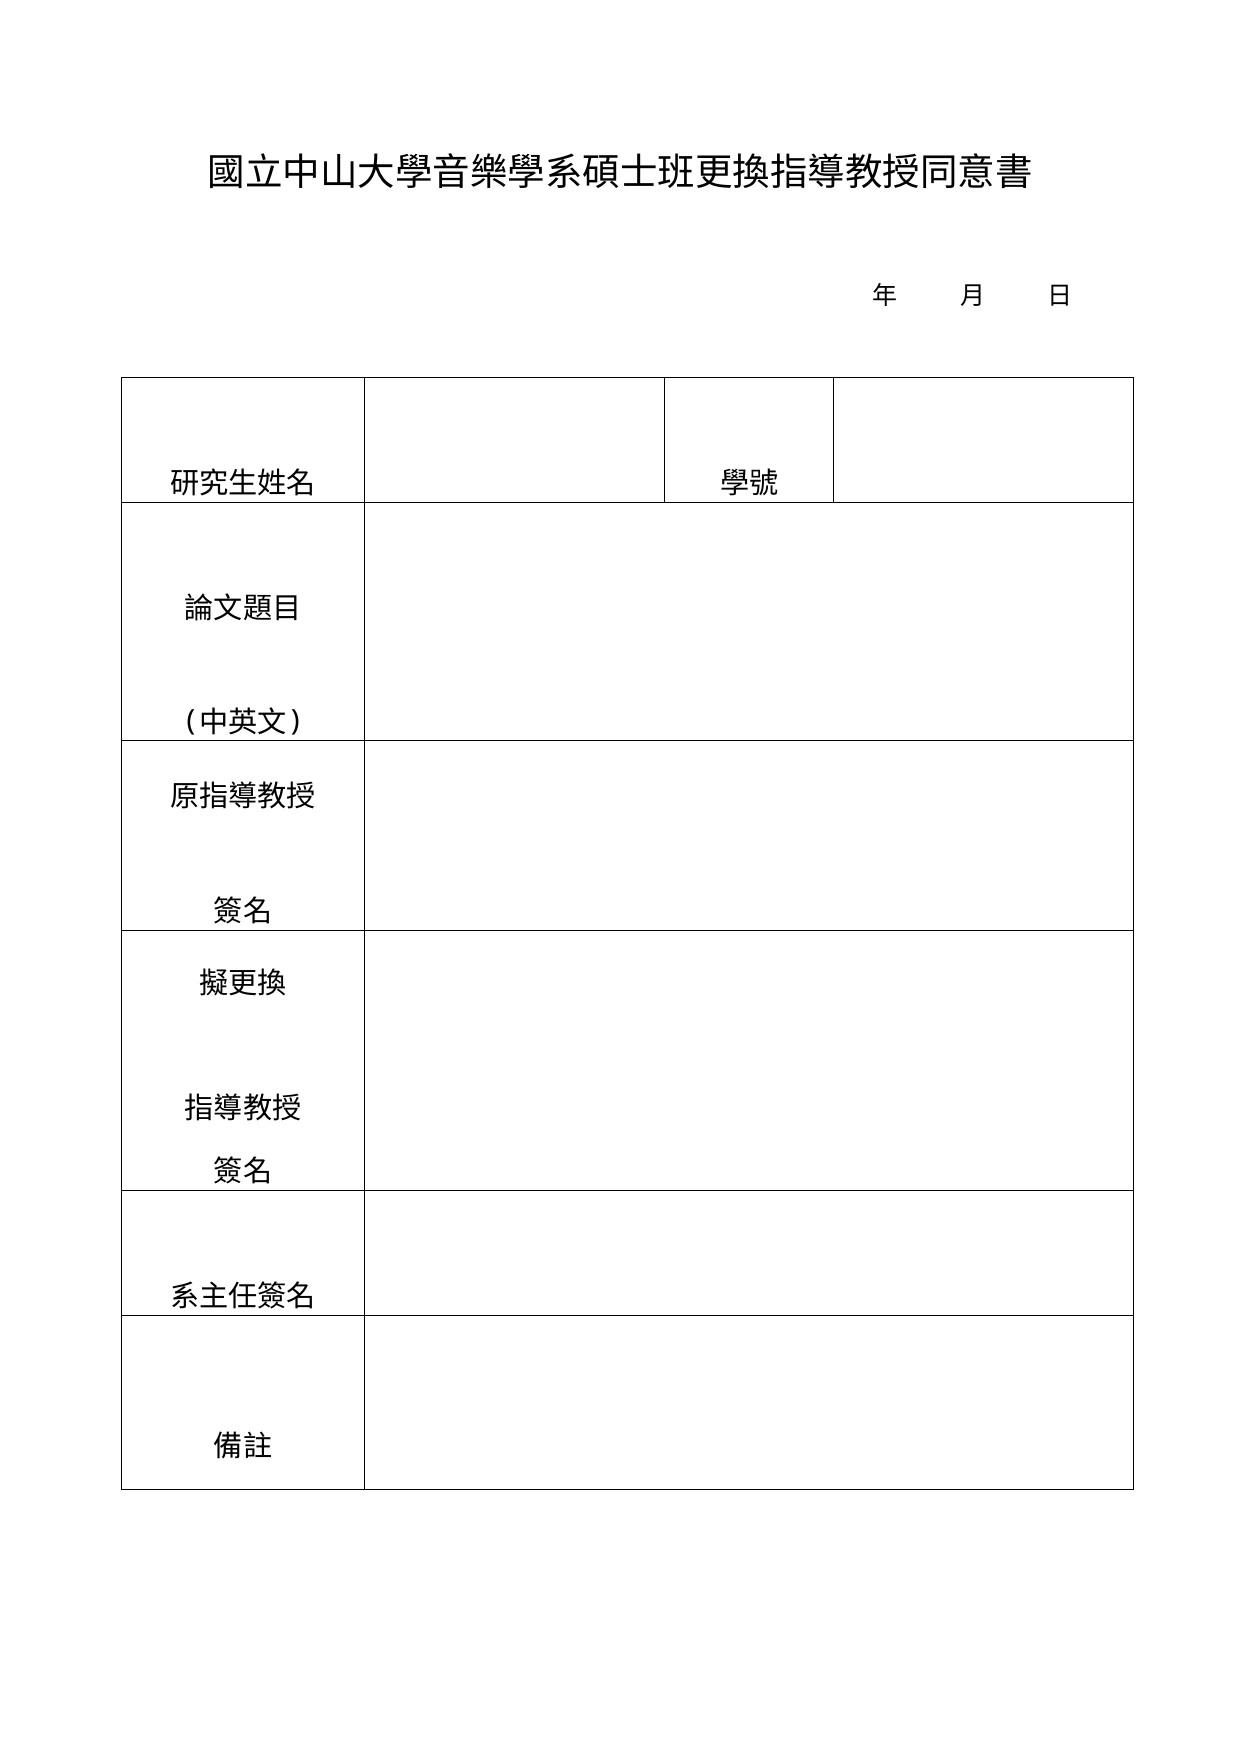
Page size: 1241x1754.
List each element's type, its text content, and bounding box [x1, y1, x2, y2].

text 國立中山大學音樂學系碩士班更換指導教授同意書 [118, 127, 1122, 189]
table_cell 系主任簽名 [122, 1191, 364, 1314]
table_cell [365, 503, 1133, 740]
table_cell 備註 [122, 1316, 364, 1489]
text 年 月 日 [118, 252, 1072, 314]
table_cell 原指導教授 簽名 [122, 741, 364, 930]
table_cell [365, 741, 1133, 930]
table_header 研究生姓名 [122, 378, 364, 502]
table_cell 論文題目 (中英文) [122, 503, 364, 740]
table_cell [365, 1191, 1133, 1314]
table_cell [365, 931, 1133, 1189]
table_header [365, 378, 664, 502]
table_cell [365, 1316, 1133, 1489]
table_cell 擬更換 指導教授 簽名 [122, 931, 364, 1189]
table_header [834, 378, 1133, 502]
table_header 學號 [665, 378, 833, 502]
